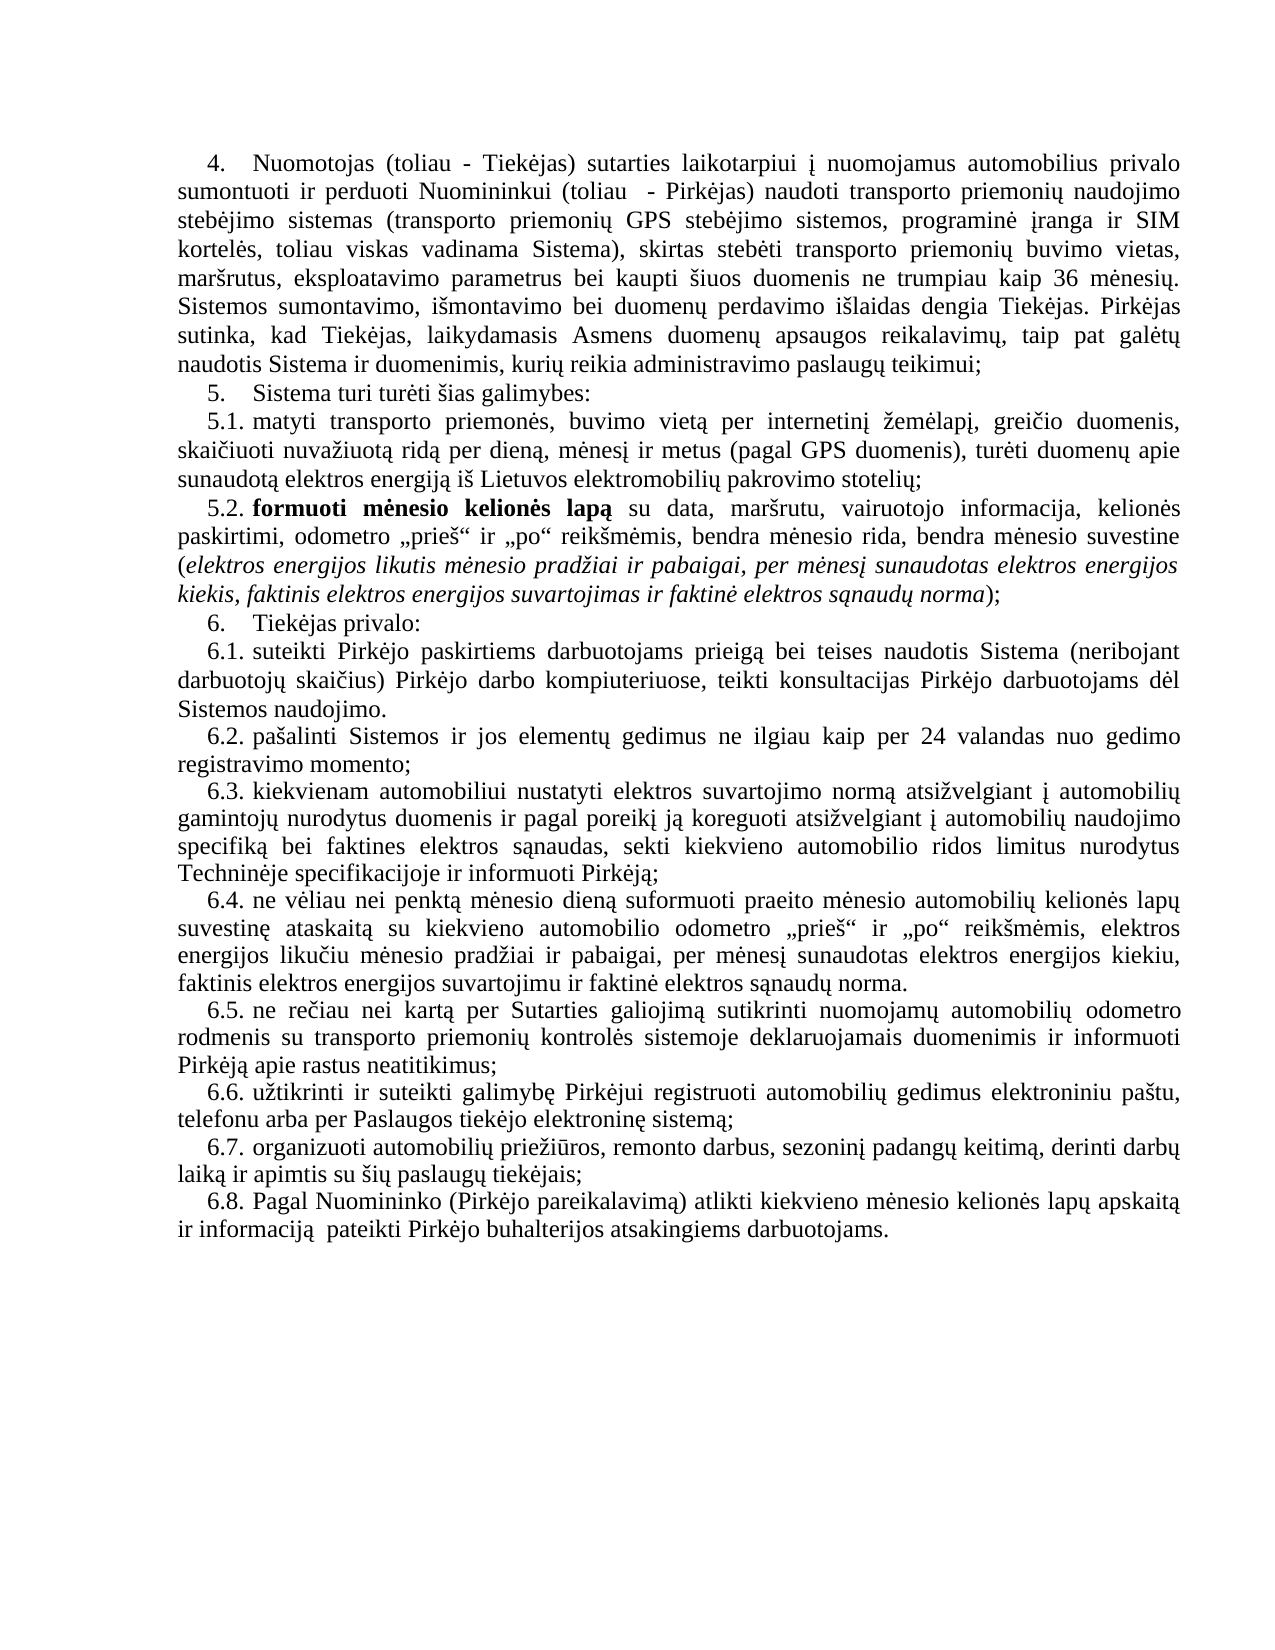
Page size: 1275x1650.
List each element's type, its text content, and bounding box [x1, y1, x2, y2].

list organizuoti automobilių priežiūros, remonto darbus, sezoninį padangų keitimą, derinti darbų laiką ir apimtis su šių paslaugų tiekėjais; [177, 1133, 1181, 1188]
list formuoti mėnesio kelionės lapą su data, maršrutu, vairuotojo informacija, kelionės paskirtimi, odometro „prieš“ ir „po“ reikšmėmis, bendra mėnesio rida, bendra mėnesio suvestine (elektros energijos likutis mėnesio pradžiai ir pabaigai, per mėnesį sunaudotas elektros energijos kiekis, faktinis elektros energijos suvartojimas ir faktinė elektros sąnaudų norma); [177, 493, 1181, 608]
list Pagal Nuomininko (Pirkėjo pareikalavimą) atlikti kiekvieno mėnesio kelionės lapų apskaitą ir informaciją pateikti Pirkėjo buhalterijos atsakingiems darbuotojams. [177, 1188, 1181, 1242]
list Sistema turi turėti šias galimybes: [177, 378, 1181, 406]
list ne vėliau nei penktą mėnesio dieną suformuoti praeito mėnesio automobilių kelionės lapų suvestinę ataskaitą su kiekvieno automobilio odometro „prieš“ ir „po“ reikšmėmis, elektros energijos likučiu mėnesio pradžiai ir pabaigai, per mėnesį sunaudotas elektros energijos kiekiu, faktinis elektros energijos suvartojimu ir faktinė elektros sąnaudų norma. [177, 887, 1181, 996]
list ne rečiau nei kartą per Sutarties galiojimą sutikrinti nuomojamų automobilių odometro rodmenis su transporto priemonių kontrolės sistemoje deklaruojamais duomenimis ir informuoti Pirkėją apie rastus neatitikimus; [177, 996, 1181, 1078]
list matyti transporto priemonės, buvimo vietą per internetinį žemėlapį, greičio duomenis, skaičiuoti nuvažiuotą ridą per dieną, mėnesį ir metus (pagal GPS duomenis), turėti duomenų apie sunaudotą elektros energiją iš Lietuvos elektromobilių pakrovimo stotelių; [177, 406, 1181, 493]
list pašalinti Sistemos ir jos elementų gedimus ne ilgiau kaip per 24 valandas nuo gedimo registravimo momento; [177, 723, 1181, 777]
list kiekvienam automobiliui nustatyti elektros suvartojimo normą atsižvelgiant į automobilių gamintojų nurodytus duomenis ir pagal poreikį ją koreguoti atsižvelgiant į automobilių naudojimo specifiką bei faktines elektros sąnaudas, sekti kiekvieno automobilio ridos limitus nurodytus Techninėje specifikacijoje ir informuoti Pirkėją; [177, 777, 1181, 887]
list suteikti Pirkėjo paskirtiems darbuotojams prieigą bei teises naudotis Sistema (neribojant darbuotojų skaičius) Pirkėjo darbo kompiuteriuose, teikti konsultacijas Pirkėjo darbuotojams dėl Sistemos naudojimo. [177, 636, 1181, 723]
list Nuomotojas (toliau - Tiekėjas) sutarties laikotarpiui į nuomojamus automobilius privalo sumontuoti ir perduoti Nuomininkui (toliau - Pirkėjas) naudoti transporto priemonių naudojimo stebėjimo sistemas (transporto priemonių GPS stebėjimo sistemos, programinė įranga ir SIM kortelės, toliau viskas vadinama Sistema), skirtas stebėti transporto priemonių buvimo vietas, maršrutus, eksploatavimo parametrus bei kaupti šiuos duomenis ne trumpiau kaip 36 mėnesių. Sistemos sumontavimo, išmontavimo bei duomenų perdavimo išlaidas dengia Tiekėjas. Pirkėjas sutinka, kad Tiekėjas, laikydamasis Asmens duomenų apsaugos reikalavimų, taip pat galėtų naudotis Sistema ir duomenimis, kurių reikia administravimo paslaugų teikimui; [177, 148, 1181, 378]
list Tiekėjas privalo: [177, 608, 1181, 636]
list užtikrinti ir suteikti galimybę Pirkėjui registruoti automobilių gedimus elektroniniu paštu, telefonu arba per Paslaugos tiekėjo elektroninę sistemą; [177, 1078, 1181, 1133]
